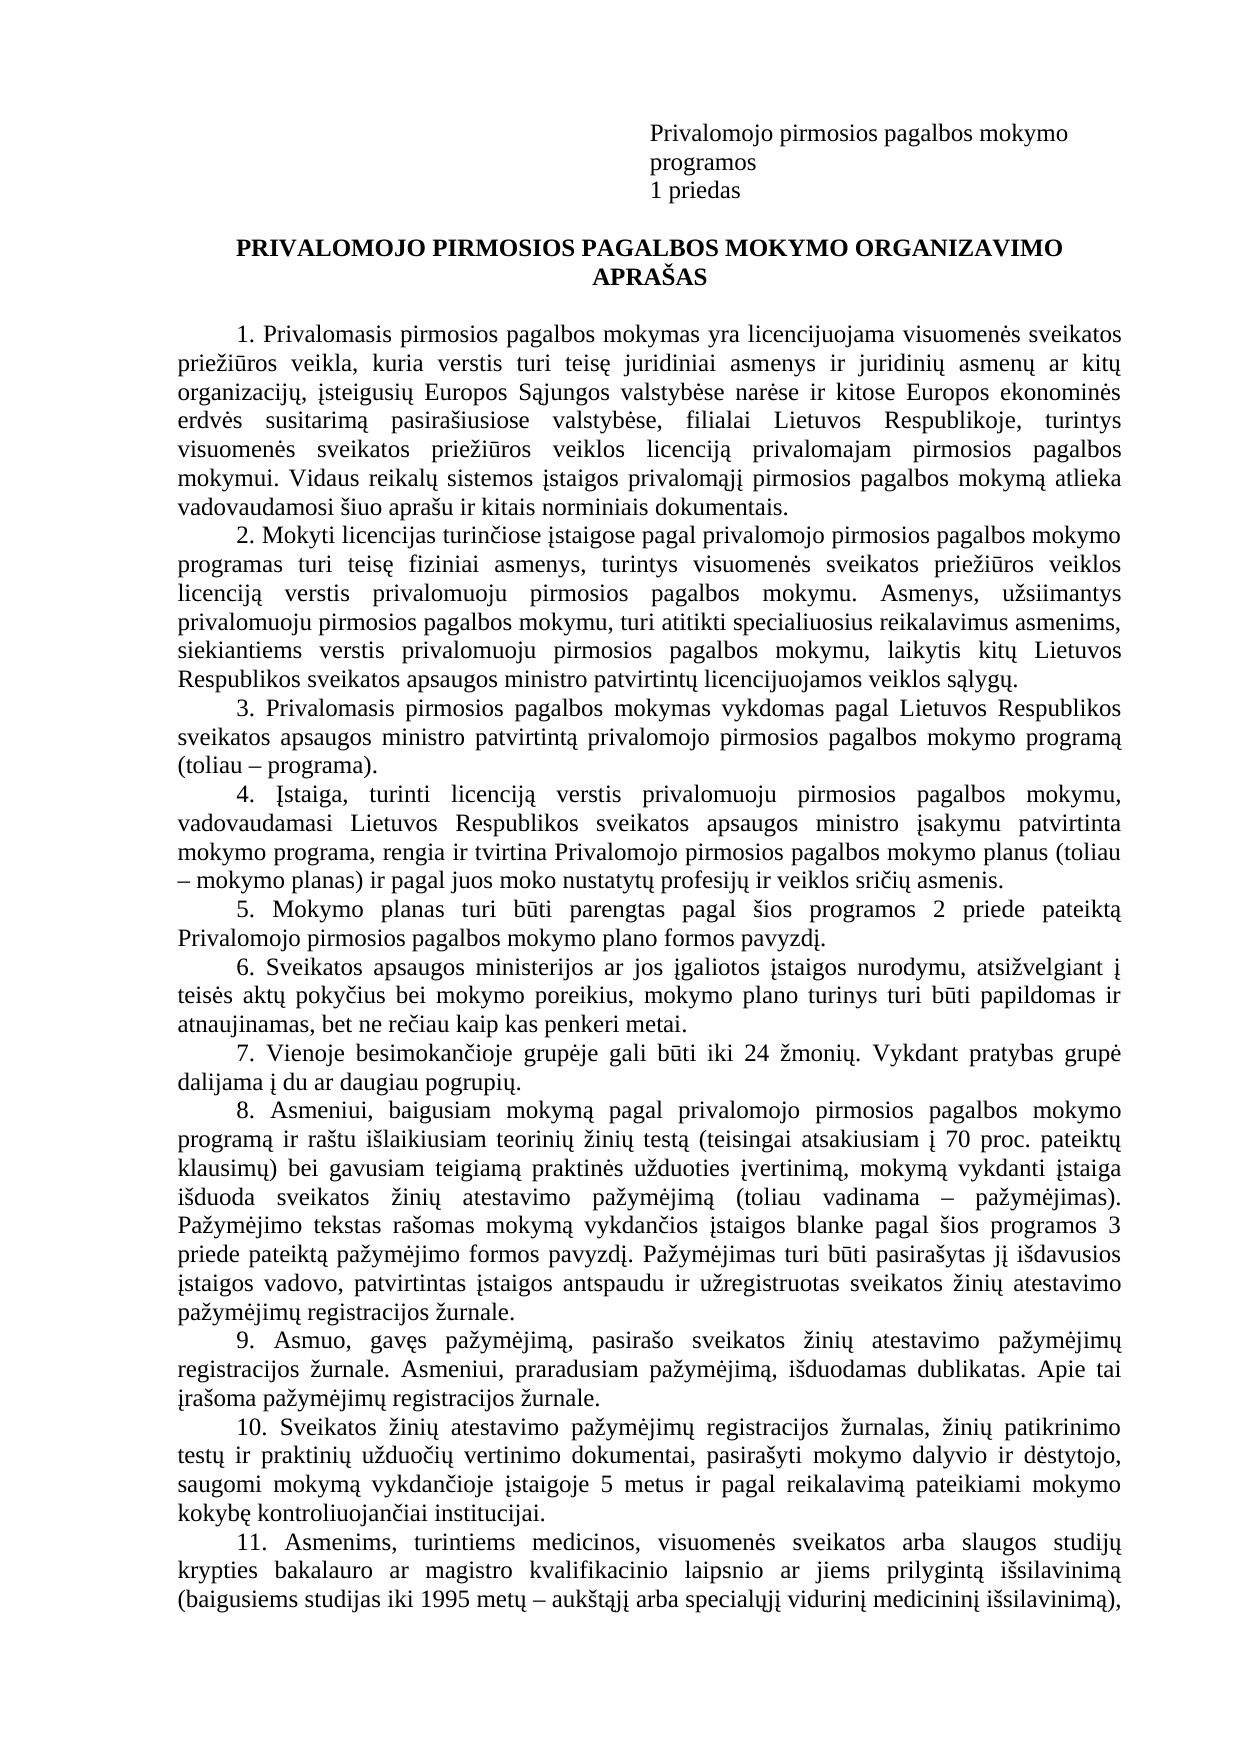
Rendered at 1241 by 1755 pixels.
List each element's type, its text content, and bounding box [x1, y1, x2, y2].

text 8. Asmeniui, baigusiam mokymą pagal privalomojo pirmosios pagalbos mokymo programą ir raštu išlaikiusiam teorinių žinių testą (teisingai atsakiusiam į 70 proc. pateiktų klausimų) bei gavusiam teigiamą praktinės užduoties įvertinimą, mokymą vykdanti įstaiga išduoda sveikatos žinių atestavimo pažymėjimą (toliau vadinama – pažymėjimas). Pažymėjimo tekstas rašomas mokymą vykdančios įstaigos blanke pagal šios programos 3 priede pateiktą pažymėjimo formos pavyzdį. Pažymėjimas turi būti pasirašytas jį išdavusios įstaigos vadovo, patvirtintas įstaigos antspaudu ir užregistruotas sveikatos žinių atestavimo pažymėjimų registracijos žurnale. [177, 1096, 1122, 1326]
text 1. Privalomasis pirmosios pagalbos mokymas yra licencijuojama visuomenės sveikatos priežiūros veikla, kuria verstis turi teisę juridiniai asmenys ir juridinių asmenų ar kitų organizacijų, įsteigusių Europos Sąjungos valstybėse narėse ir kitose Europos ekonominės erdvės susitarimą pasirašiusiose valstybėse, filialai Lietuvos Respublikoje, turintys visuomenės sveikatos priežiūros veiklos licenciją privalomajam pirmosios pagalbos mokymui. Vidaus reikalų sistemos įstaigos privalomąjį pirmosios pagalbos mokymą atlieka vadovaudamosi šiuo aprašu ir kitais norminiais dokumentais. [177, 319, 1122, 521]
text 6. Sveikatos apsaugos ministerijos ar jos įgaliotos įstaigos nurodymu, atsižvelgiant į teisės aktų pokyčius bei mokymo poreikius, mokymo plano turinys turi būti papildomas ir atnaujinamas, bet ne rečiau kaip kas penkeri metai. [177, 952, 1122, 1038]
text Privalomojo pirmosios pagalbos mokymo programos [649, 118, 1122, 176]
text 4. Įstaiga, turinti licenciją verstis privalomuoju pirmosios pagalbos mokymu, vadovaudamasi Lietuvos Respublikos sveikatos apsaugos ministro įsakymu patvirtinta mokymo programa, rengia ir tvirtina Privalomojo pirmosios pagalbos mokymo planus (toliau – mokymo planas) ir pagal juos moko nustatytų profesijų ir veiklos sričių asmenis. [177, 779, 1122, 894]
text 1 priedas [649, 176, 1122, 204]
text 2. Mokyti licencijas turinčiose įstaigose pagal privalomojo pirmosios pagalbos mokymo programas turi teisę fiziniai asmenys, turintys visuomenės sveikatos priežiūros veiklos licenciją verstis privalomuoju pirmosios pagalbos mokymu. Asmenys, užsiimantys privalomuoju pirmosios pagalbos mokymu, turi atitikti specialiuosius reikalavimus asmenims, siekiantiems verstis privalomuoju pirmosios pagalbos mokymu, laikytis kitų Lietuvos Respublikos sveikatos apsaugos ministro patvirtintų licencijuojamos veiklos sąlygų. [177, 521, 1122, 693]
text 10. Sveikatos žinių atestavimo pažymėjimų registracijos žurnalas, žinių patikrinimo testų ir praktinių užduočių vertinimo dokumentai, pasirašyti mokymo dalyvio ir dėstytojo, saugomi mokymą vykdančioje įstaigoje 5 metus ir pagal reikalavimą pateikiami mokymo kokybę kontroliuojančiai institucijai. [177, 1412, 1122, 1527]
text 11. Asmenims, turintiems medicinos, visuomenės sveikatos arba slaugos studijų krypties bakalauro ar magistro kvalifikacinio laipsnio ar jiems prilygintą išsilavinimą (baigusiems studijas iki 1995 metų – aukštąjį arba specialųjį vidurinį medicininį išsilavinimą), [177, 1527, 1122, 1613]
text 5. Mokymo planas turi būti parengtas pagal šios programos 2 priede pateiktą Privalomojo pirmosios pagalbos mokymo plano formos pavyzdį. [177, 894, 1122, 952]
text PRIVALOMOJO PIRMOSIOS PAGALBOS MOKYMO ORGANIZAVIMO APRAŠAS [177, 233, 1122, 291]
text 3. Privalomasis pirmosios pagalbos mokymas vykdomas pagal Lietuvos Respublikos sveikatos apsaugos ministro patvirtintą privalomojo pirmosios pagalbos mokymo programą (toliau – programa). [177, 693, 1122, 779]
text 7. Vienoje besimokančioje grupėje gali būti iki 24 žmonių. Vykdant pratybas grupė dalijama į du ar daugiau pogrupių. [177, 1038, 1122, 1096]
text 9. Asmuo, gavęs pažymėjimą, pasirašo sveikatos žinių atestavimo pažymėjimų registracijos žurnale. Asmeniui, praradusiam pažymėjimą, išduodamas dublikatas. Apie tai įrašoma pažymėjimų registracijos žurnale. [177, 1326, 1122, 1412]
